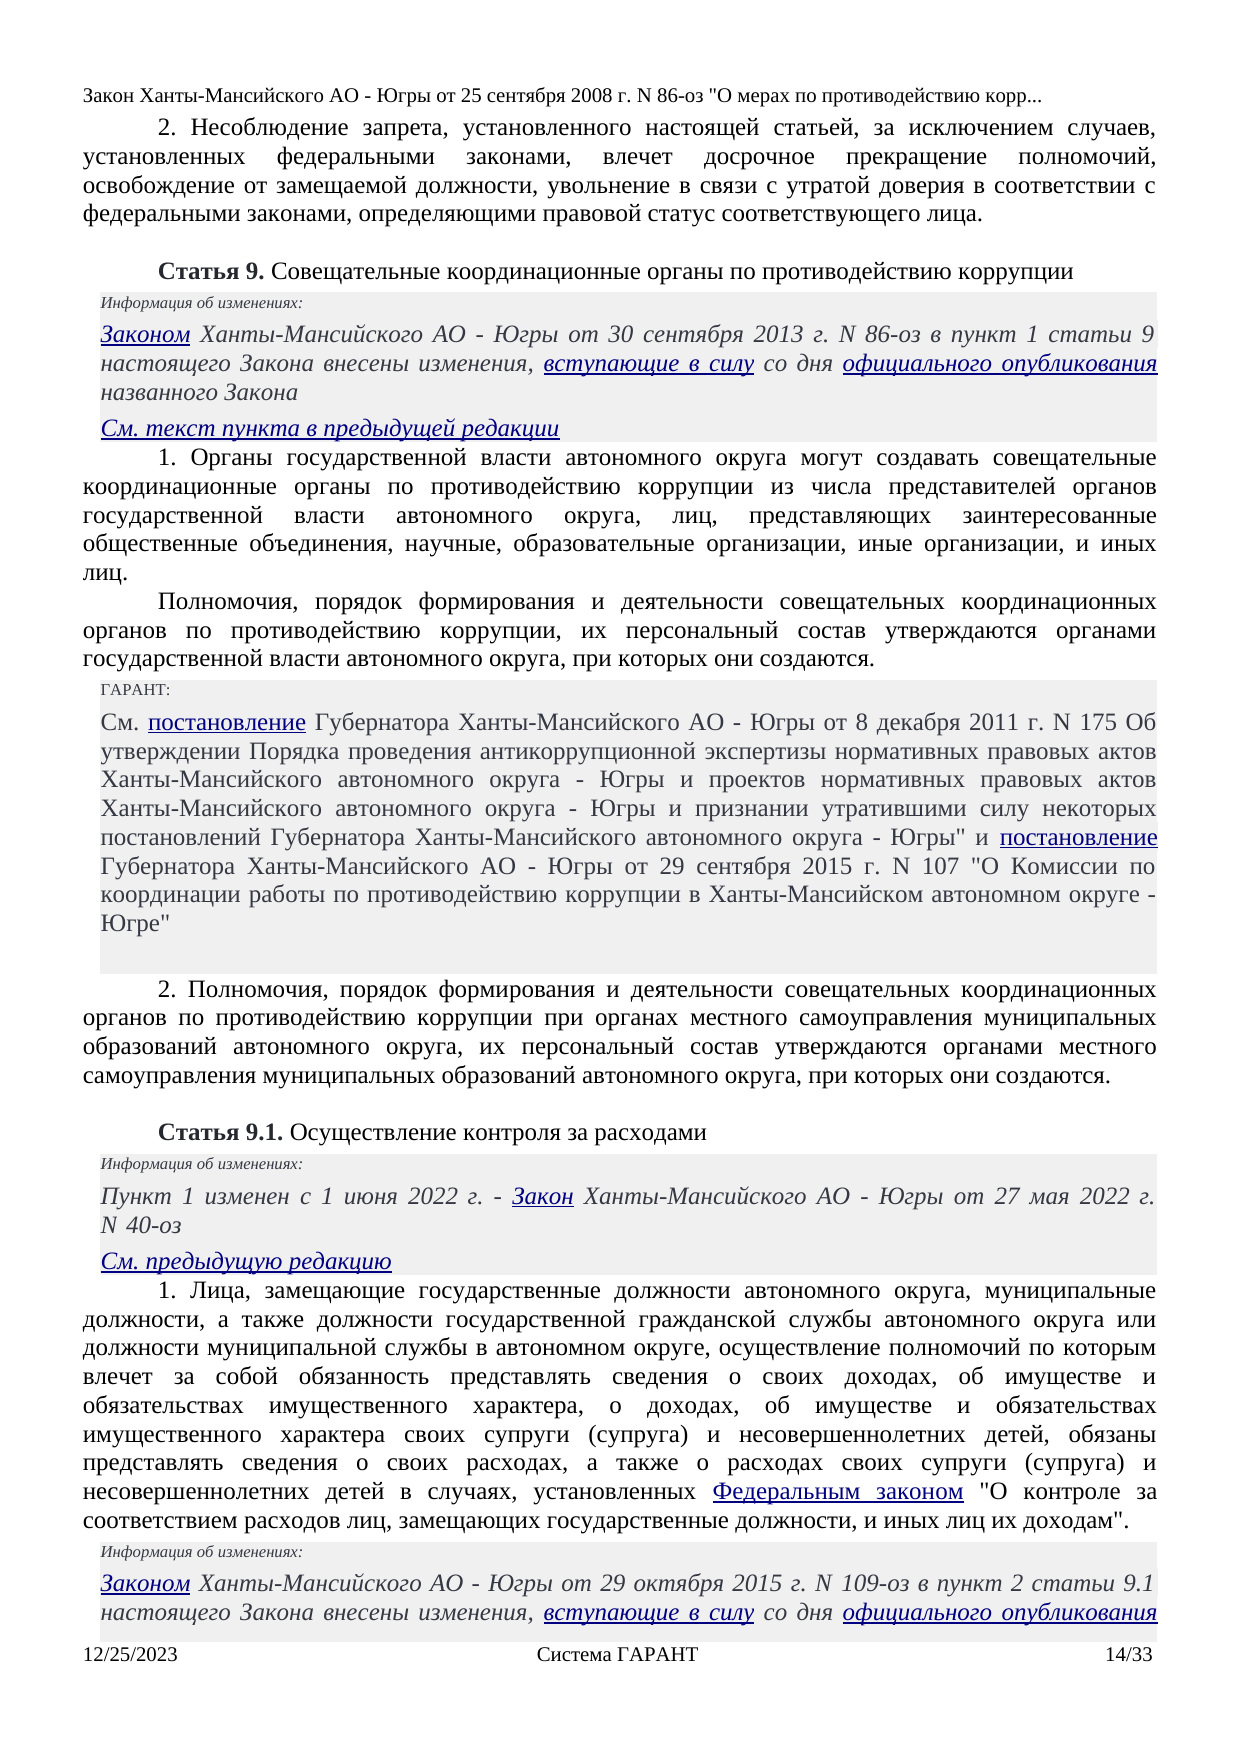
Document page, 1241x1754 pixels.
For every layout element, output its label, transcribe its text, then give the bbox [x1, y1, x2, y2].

text ГАРАНТ: [170, 680, 1157, 699]
text Законом Ханты-Мансийского АО - Югры от 30 сентября 2013 г. N 86-оз в пункт 1 статьи 9 настоящего Закона внесены изменения, вступающие в силу со дня официального опубликования названного Закона [301, 374, 1157, 406]
text Статья 9. Совещательные координационные органы по противодействию коррупции [83, 256, 1157, 285]
text См. предыдущую редакцию [394, 1246, 1157, 1275]
text Информация об изменениях: [100, 292, 1157, 312]
text 2. Несоблюдение запрета, установленного настоящей статьей, за исключением случаев, установленных федеральными законами, влечет досрочное прекращение полномочий, освобождение от замещаемой должности, увольнение в связи с утратой доверия в соответствии с федеральными законами, определяющими правовой статус соответствующего лица. [83, 112, 1157, 227]
text Полномочия, порядок формирования и деятельности совещательных координационных органов по противодействию коррупции, их персональный состав утверждаются органами государственной власти автономного округа, при которых они создаются. [83, 586, 1157, 672]
text 2. Полномочия, порядок формирования и деятельности совещательных координационных органов по противодействию коррупции при органах местного самоуправления муниципальных образований автономного округа, их персональный состав утверждаются органами местного самоуправления муниципальных образований автономного округа, при которых они создаются. [83, 974, 1157, 1089]
text Информация об изменениях: [305, 1154, 1157, 1173]
text См. постановление Губернатора Ханты-Мансийского АО - Югры от 8 декабря 2011 г. N 175 Об утверждении Порядка проведения антикоррупционной экспертизы нормативных правовых актов Ханты-Мансийского автономного округа - Югры и проектов нормативных правовых актов Ханты-Мансийского автономного округа - Югры и признании утратившими силу некоторых постановлений Губернатора Ханты-Мансийского автономного округа - Югры" и постановление Губернатора Ханты-Мансийского АО - Югры от 29 сентября 2015 г. N 107 "О Комиссии по координации работы по противодействию коррупции в Ханты-Мансийском автономном округе - Югре" [170, 908, 1157, 937]
text Пункт 1 изменен с 1 июня 2022 г. - Закон Ханты-Мансийского АО - Югры от 27 мая 2022 г. N 40-оз [184, 1181, 1157, 1238]
text 1. Органы государственной власти автономного округа могут создавать совещательные координационные органы по противодействию коррупции из числа представителей органов государственной власти автономного округа, лиц, представляющих заинтересованные общественные объединения, научные, образовательные организации, иные организации, и иных лиц. [83, 442, 1157, 586]
text Статья 9.1. Осуществление контроля за расходами [158, 1117, 1157, 1146]
text 1. Лица, замещающие государственные должности автономного округа, муниципальные должности, а также должности государственной гражданской службы автономного округа или должности муниципальной службы в автономном округе, осуществление полномочий по которым влечет за собой обязанность представлять сведения о своих доходах, об имуществе и обязательствах имущественного характера, о доходах, об имуществе и обязательствах имущественного характера своих супруги (супруга) и несовершеннолетних детей, обязаны представлять сведения о своих расходах, а также о расходах своих супруги (супруга) и несовершеннолетних детей в случаях, установленных Федеральным законом "О контроле за соответствием расходов лиц, замещающих государственные должности, и иных лиц их доходам". [83, 1275, 1157, 1534]
text См. текст пункта в предыдущей редакции [100, 413, 1157, 442]
text Информация об изменениях: [305, 1542, 1157, 1561]
